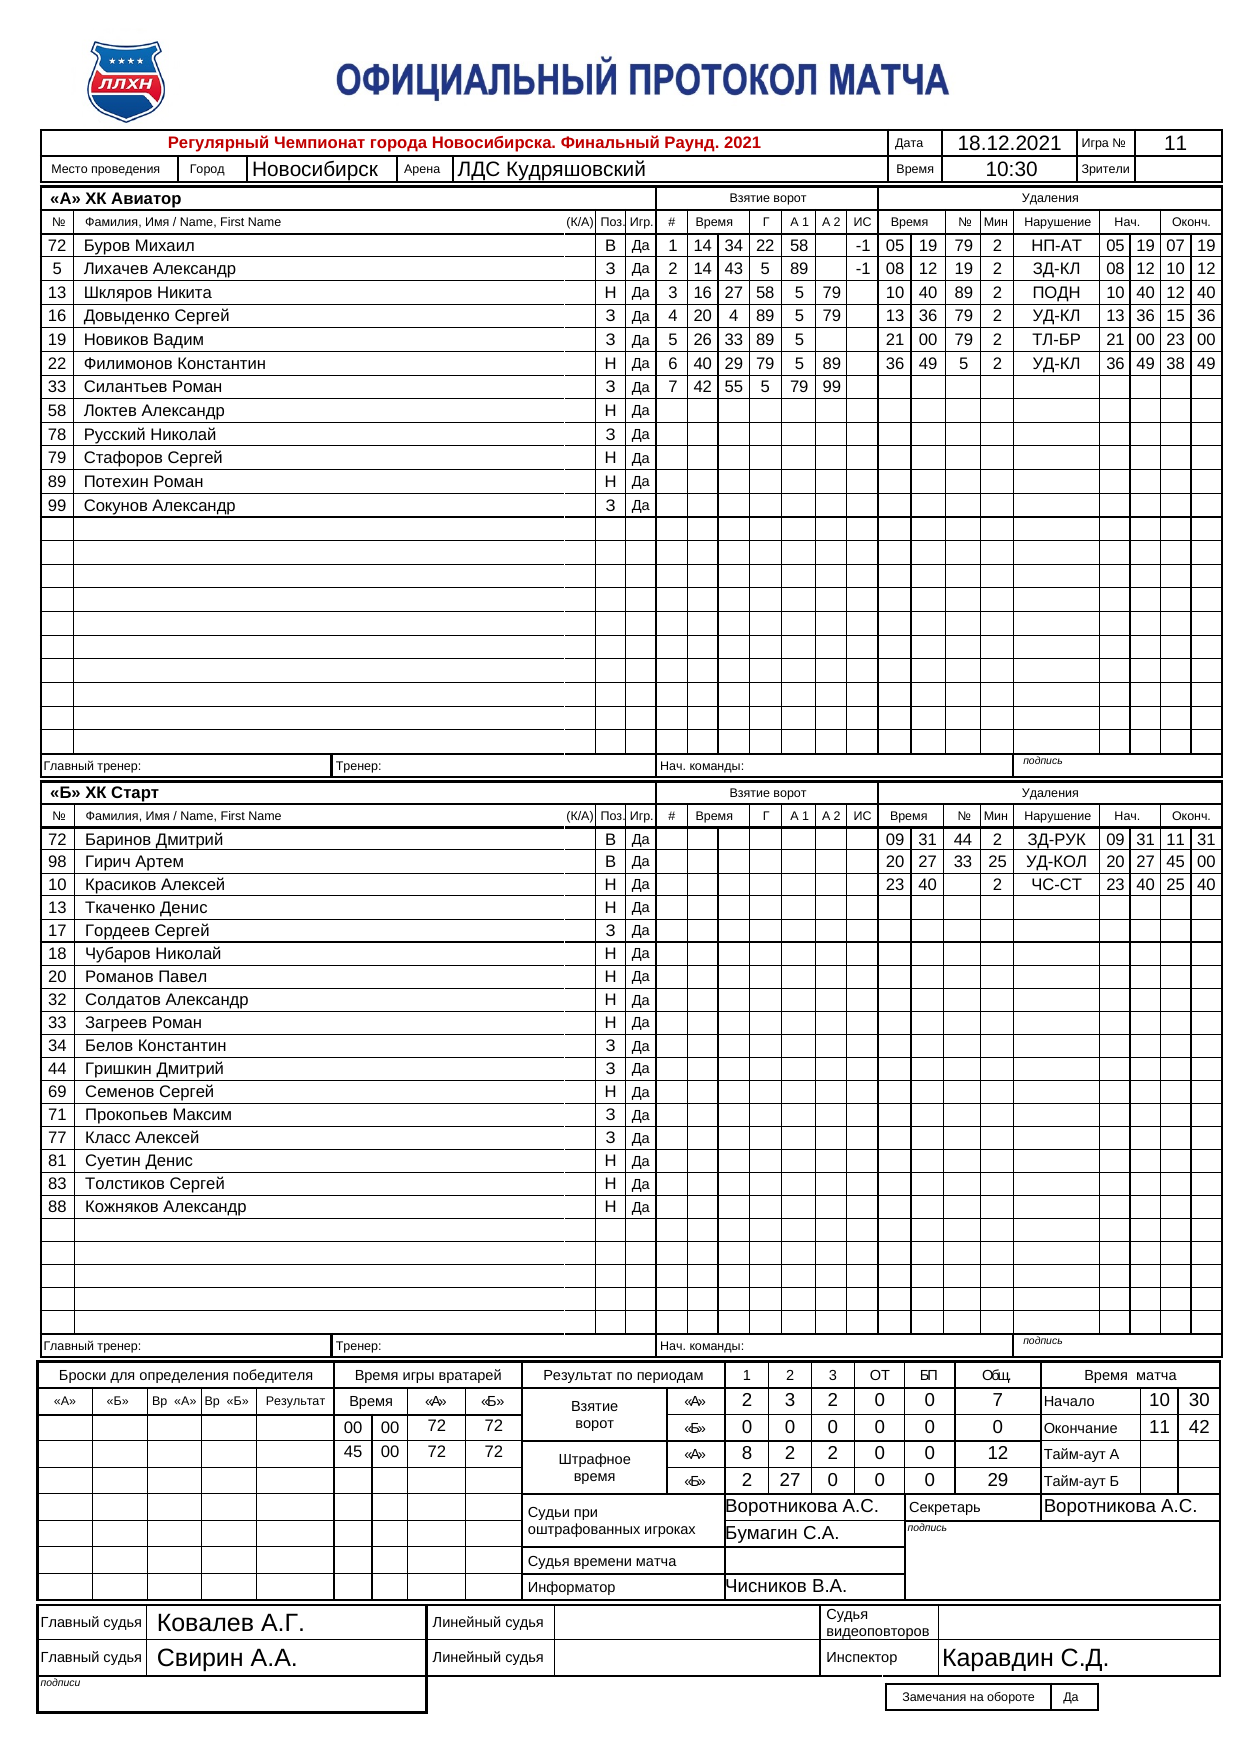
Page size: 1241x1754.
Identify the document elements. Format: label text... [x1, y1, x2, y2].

table_cell [879, 683, 910, 706]
table_cell 30 [1179, 1389, 1219, 1413]
table_cell Свирин А.А. [147, 1640, 425, 1675]
table_cell [847, 989, 877, 1011]
table_cell ЛДС Кудряшовский [454, 157, 887, 181]
table_cell ИС [847, 211, 877, 233]
table_cell [1100, 1081, 1129, 1103]
table_cell [944, 1265, 980, 1287]
table_cell Инспектор [821, 1640, 938, 1675]
table_cell [847, 730, 877, 753]
table_cell [1131, 565, 1160, 587]
table_cell Главный тренер: [42, 755, 330, 776]
table_cell [912, 376, 945, 398]
table_cell [565, 966, 595, 987]
table_cell [626, 588, 655, 611]
table_cell [1131, 541, 1160, 564]
table_cell [750, 1219, 781, 1241]
table_cell [565, 612, 595, 634]
table_cell [1131, 399, 1160, 422]
table_cell [981, 1242, 1013, 1264]
table_cell [944, 1242, 980, 1264]
table_cell [688, 943, 717, 964]
table_cell [657, 874, 687, 895]
table_cell [42, 730, 73, 753]
table_cell [565, 943, 595, 964]
table_cell [782, 874, 815, 895]
table_cell [719, 659, 749, 682]
table_cell [596, 518, 625, 540]
table_cell [1161, 1311, 1190, 1333]
table_cell [657, 1196, 687, 1218]
table_cell [847, 1104, 877, 1126]
table_cell [912, 683, 945, 706]
table_cell Взятие ворот [523, 1389, 666, 1440]
table_cell Линейный судья [428, 1606, 554, 1639]
table_cell [782, 612, 815, 634]
table_cell Прокопьев Максим [75, 1104, 564, 1126]
table_cell 40 [1192, 874, 1221, 895]
table_cell [565, 1012, 595, 1033]
table_cell [1161, 518, 1190, 540]
table_cell [879, 1311, 910, 1333]
table_cell [1161, 423, 1190, 445]
table_cell Сокунов Александр [74, 494, 564, 516]
table_cell [847, 707, 877, 729]
table_cell [657, 1242, 687, 1264]
table_cell [657, 829, 687, 849]
table_cell Главный судья [39, 1640, 146, 1675]
table_cell [816, 896, 846, 918]
table_cell 0 [855, 1468, 904, 1493]
table_cell [1131, 707, 1160, 729]
table_cell [565, 588, 595, 611]
table_cell [1161, 1242, 1190, 1264]
table_cell [944, 1104, 980, 1126]
table_cell Русский Николай [74, 423, 564, 445]
table_cell 2 [981, 305, 1013, 327]
table_cell [1192, 1242, 1221, 1264]
table_cell [912, 1288, 943, 1310]
table_cell [944, 1081, 980, 1103]
table_cell 36 [1192, 305, 1221, 327]
table_cell [1100, 470, 1129, 493]
table_cell [1161, 376, 1190, 398]
table_cell [912, 1242, 943, 1264]
table_cell [408, 1521, 465, 1546]
table_cell [1014, 1311, 1099, 1333]
table_cell [1192, 896, 1221, 918]
table_cell [816, 1081, 846, 1103]
table_cell [816, 588, 846, 611]
table_cell Бумагин С.А. [726, 1521, 904, 1546]
table_cell 19 [1192, 235, 1221, 256]
table_cell [750, 1058, 781, 1079]
table_cell [93, 1547, 147, 1573]
table_cell Да [626, 874, 655, 895]
table_cell [750, 683, 781, 706]
table_cell [1100, 1012, 1129, 1033]
table_cell [879, 707, 910, 729]
table_cell [1131, 1311, 1160, 1333]
table_cell 36 [1131, 305, 1160, 327]
table_cell [1100, 1196, 1129, 1218]
table_cell [879, 636, 910, 658]
table_cell Солдатов Александр [75, 989, 564, 1011]
table_cell [39, 1574, 92, 1599]
table_cell [981, 446, 1013, 469]
table_cell [1161, 920, 1190, 941]
table_cell 12 [912, 257, 945, 280]
table_cell [335, 1468, 371, 1493]
table_cell 0 [812, 1415, 854, 1440]
table_cell Нач. команды: [657, 1335, 1012, 1356]
table_cell Вр «А» [148, 1389, 201, 1413]
table_cell 05 [879, 235, 910, 256]
table_cell [1131, 1035, 1160, 1057]
table_cell [1192, 376, 1221, 398]
table_cell [596, 588, 625, 611]
table_cell [1100, 518, 1129, 540]
table_cell 34 [719, 235, 749, 256]
table_cell [75, 1219, 564, 1241]
table_cell [565, 328, 595, 351]
table_cell [946, 494, 980, 516]
table_cell Филимонов Константин [74, 352, 564, 374]
table_cell Нач. [1100, 805, 1160, 826]
table_cell [879, 518, 910, 540]
table_cell [1131, 1265, 1160, 1287]
table_cell [1192, 423, 1221, 445]
table_cell 0 [855, 1415, 904, 1440]
table_cell [782, 1173, 815, 1195]
table_cell [1161, 565, 1190, 587]
table_cell [847, 683, 877, 706]
table_cell Нарушение [1014, 211, 1099, 233]
table_cell [879, 1265, 910, 1287]
table_cell [719, 518, 749, 540]
table_cell [912, 1058, 943, 1079]
table_cell [657, 518, 687, 540]
table_cell [847, 518, 877, 540]
table_cell [782, 707, 815, 729]
table_cell [1131, 1196, 1160, 1218]
table_cell [565, 920, 595, 941]
table_cell [946, 518, 980, 540]
table_cell 40 [912, 874, 943, 895]
table_cell 38 [1161, 352, 1190, 374]
table_cell [1014, 920, 1099, 941]
table_cell [1192, 966, 1221, 987]
table_cell [816, 612, 846, 634]
table_cell [1192, 1081, 1221, 1103]
table_cell [719, 920, 749, 941]
table_cell Да [626, 850, 655, 872]
table_cell [148, 1521, 201, 1546]
table_cell 2 [981, 257, 1013, 280]
table_cell [1014, 1104, 1099, 1126]
table_cell 31 [1131, 829, 1160, 849]
table_cell 55 [719, 376, 749, 398]
table_cell [565, 235, 595, 256]
table_cell [565, 446, 595, 469]
table_cell [750, 943, 781, 964]
table_cell [847, 1196, 877, 1218]
table_cell [1014, 1012, 1099, 1033]
table_cell 2 [981, 874, 1013, 895]
table_cell «Б» [668, 1415, 724, 1440]
table_cell [946, 376, 980, 398]
table_cell [782, 829, 815, 849]
table_cell [1131, 1219, 1160, 1241]
table_cell [1131, 1058, 1160, 1079]
table_cell [847, 1035, 877, 1057]
table_cell 7 [657, 376, 687, 398]
table_cell [750, 659, 781, 682]
table_cell [879, 376, 910, 398]
table_cell [1014, 588, 1099, 611]
table_cell [42, 1242, 74, 1264]
table_cell [1192, 612, 1221, 634]
table_cell 11 [1161, 829, 1190, 849]
table_cell № [42, 805, 74, 826]
table_cell [912, 707, 945, 729]
table_cell [75, 1311, 564, 1333]
table_cell [408, 1494, 465, 1520]
table_cell [565, 850, 595, 872]
table_cell [981, 494, 1013, 516]
table_cell [1161, 541, 1190, 564]
table_cell [1192, 1035, 1221, 1057]
table_cell [750, 588, 781, 611]
table_cell 13 [42, 896, 74, 918]
table_cell [1192, 1058, 1221, 1079]
table_cell [1161, 1288, 1190, 1310]
table_cell 44 [944, 829, 980, 849]
table_cell [1014, 423, 1099, 445]
table_cell 2 [981, 281, 1013, 303]
table_cell 45 [335, 1441, 371, 1467]
table_cell Да [626, 1196, 655, 1218]
table_cell [688, 636, 717, 658]
table_cell [981, 1012, 1013, 1033]
table_cell [750, 494, 781, 516]
table_cell [335, 1521, 371, 1546]
table_cell [42, 1219, 74, 1241]
table_cell [1014, 730, 1099, 753]
table_cell Да [626, 446, 655, 469]
table_cell [1100, 989, 1129, 1011]
table_cell [816, 235, 846, 256]
table_cell Чубаров Николай [75, 943, 564, 964]
table_cell [148, 1441, 201, 1467]
table_cell 89 [42, 470, 73, 493]
table_cell [750, 966, 781, 987]
table_cell [626, 730, 655, 753]
table_cell [335, 1574, 371, 1599]
table_cell [74, 707, 564, 729]
table_cell 99 [816, 376, 846, 398]
table_cell 2 [726, 1468, 768, 1493]
table_cell 36 [912, 305, 945, 327]
table_cell [565, 1219, 595, 1241]
table_cell 23 [1100, 874, 1129, 895]
table_cell [626, 1288, 655, 1310]
table_cell Толстиков Сергей [75, 1173, 564, 1195]
table_cell З [596, 1035, 625, 1057]
table_cell [626, 636, 655, 658]
table_cell [565, 305, 595, 327]
table_cell ЗД-РУК [1014, 829, 1099, 849]
table_cell [1131, 659, 1160, 682]
table_cell [944, 966, 980, 987]
table_cell 27 [769, 1468, 811, 1493]
table_cell 89 [782, 257, 815, 280]
table_cell «Б » [466, 1389, 521, 1413]
table_cell [688, 518, 717, 540]
table_cell [657, 494, 687, 516]
table_cell 0 [905, 1389, 954, 1413]
table_cell [688, 1196, 717, 1218]
table_cell 5 [42, 257, 73, 280]
table_cell [946, 588, 980, 611]
table_cell [719, 1150, 749, 1172]
table_cell [981, 683, 1013, 706]
table_cell [1161, 966, 1190, 987]
table_cell Н [596, 874, 625, 895]
table_cell [847, 565, 877, 587]
table_cell [944, 1173, 980, 1195]
table_cell ТЛ-БР [1014, 328, 1099, 351]
table_cell [750, 1081, 781, 1103]
table_cell 09 [879, 829, 910, 849]
table_cell [657, 470, 687, 493]
table_cell [565, 352, 595, 374]
table_cell 20 [1100, 850, 1129, 872]
table_cell [750, 920, 781, 941]
table_cell [719, 1035, 749, 1057]
table_cell 00 [1131, 328, 1160, 351]
table_cell [626, 541, 655, 564]
table_cell [981, 541, 1013, 564]
table_cell [1192, 565, 1221, 587]
table_cell Ковалев А.Г. [147, 1606, 425, 1639]
table_cell Н [596, 281, 625, 303]
table_cell В [596, 850, 625, 872]
table_cell 72 [408, 1441, 465, 1467]
table_cell [981, 1127, 1013, 1149]
table_cell Силантьев Роман [74, 376, 564, 398]
table_cell 0 [905, 1415, 954, 1440]
table_cell [879, 1127, 910, 1149]
table_cell [565, 399, 595, 422]
table_cell [944, 874, 980, 895]
table_cell 00 [335, 1416, 371, 1440]
table_cell [688, 1035, 717, 1057]
table_cell [944, 1012, 980, 1033]
table_cell 14 [688, 257, 717, 280]
table_cell [657, 966, 687, 987]
table_cell [816, 1104, 846, 1126]
table_cell [946, 612, 980, 634]
table_cell [1131, 636, 1160, 658]
table_cell З [596, 494, 625, 516]
table_cell Н [596, 1173, 625, 1195]
table_cell Штрафное время [523, 1442, 666, 1493]
table_cell [782, 920, 815, 941]
table_cell [946, 707, 980, 729]
table_cell Результат [257, 1389, 333, 1413]
table_cell [719, 1196, 749, 1218]
table_cell [847, 896, 877, 918]
table_cell [565, 494, 595, 516]
table_cell 4 [719, 305, 749, 327]
table_cell 36 [1100, 352, 1129, 374]
table_header Взятие ворот [657, 188, 877, 209]
table_cell [1100, 376, 1129, 398]
table_cell [202, 1547, 256, 1573]
table_cell [816, 636, 846, 658]
table_cell [1100, 636, 1129, 658]
table_cell [816, 470, 846, 493]
table_cell [1131, 1127, 1160, 1149]
table_cell Да [626, 1173, 655, 1195]
table_cell Да [626, 235, 655, 256]
table_cell 58 [42, 399, 73, 422]
table_cell [782, 1219, 815, 1241]
table_cell [719, 707, 749, 729]
table_cell [719, 829, 749, 849]
table_cell [39, 1547, 92, 1573]
table_cell [719, 1104, 749, 1126]
picture [5, 28, 1179, 129]
table_cell [750, 896, 781, 918]
table_cell [565, 1311, 595, 1333]
table_cell 5 [750, 376, 781, 398]
table_cell [657, 683, 687, 706]
table_cell [1192, 636, 1221, 658]
table_cell Новосибирск [248, 157, 396, 181]
table_cell [657, 659, 687, 682]
table_cell [719, 896, 749, 918]
table_cell Место проведения [42, 157, 177, 181]
table_cell 26 [688, 328, 717, 351]
table_cell [1136, 157, 1221, 181]
table_cell [42, 541, 73, 564]
table_cell [879, 588, 910, 611]
table_cell [1100, 1311, 1129, 1333]
table_cell [981, 943, 1013, 964]
table_cell [657, 850, 687, 872]
table_cell [750, 1196, 781, 1218]
table_cell Да [626, 1012, 655, 1033]
table_cell [1014, 1288, 1099, 1310]
table_cell [688, 829, 717, 849]
table_cell 2 [812, 1442, 854, 1467]
table_cell [879, 399, 910, 422]
table_cell [1192, 1150, 1221, 1172]
table_cell [408, 1547, 465, 1573]
table_cell [1161, 470, 1190, 493]
table_header 1 [726, 1363, 768, 1387]
table_cell Время [688, 211, 749, 233]
table_cell [782, 1104, 815, 1126]
table_cell [981, 376, 1013, 398]
table_cell [981, 1196, 1013, 1218]
table_cell 22 [750, 235, 781, 256]
table_cell Да [626, 1058, 655, 1079]
table_cell Главный судья [39, 1606, 146, 1639]
table_cell [1161, 1127, 1190, 1149]
table_cell [946, 730, 980, 753]
table_cell [750, 850, 781, 872]
table_cell [847, 305, 877, 327]
table_cell [1100, 1288, 1129, 1310]
table_cell [373, 1574, 407, 1599]
table_cell 0 [726, 1415, 768, 1440]
table_cell Время [879, 805, 943, 826]
table_cell [719, 989, 749, 1011]
table_cell 79 [946, 328, 980, 351]
table_cell [466, 1521, 521, 1546]
table_cell [912, 565, 945, 587]
table_cell [816, 565, 846, 587]
table_cell 00 [1192, 328, 1221, 351]
table_cell [879, 494, 910, 516]
table_cell [1192, 683, 1221, 706]
table_cell [1014, 896, 1099, 918]
table_cell Игр. [626, 211, 655, 233]
table_cell [93, 1441, 147, 1467]
table_cell [782, 683, 815, 706]
table_cell [688, 399, 717, 422]
table_cell [1192, 518, 1221, 540]
table_cell Да [626, 281, 655, 303]
table_cell 20 [42, 966, 74, 987]
table_cell 81 [42, 1150, 74, 1172]
table_cell [981, 1104, 1013, 1126]
table_cell [657, 1127, 687, 1149]
table_cell [93, 1521, 147, 1546]
table_cell [1100, 1035, 1129, 1057]
table_cell Н [596, 352, 625, 374]
table_header 18.12.2021 [943, 131, 1076, 155]
table_cell 72 [466, 1416, 521, 1440]
table_cell [944, 989, 980, 1011]
table_cell [1014, 989, 1099, 1011]
table_cell ИС [847, 805, 877, 826]
table_cell [750, 470, 781, 493]
table_cell 25 [981, 850, 1013, 872]
table_cell [1100, 707, 1129, 729]
table_cell [1161, 989, 1190, 1011]
table_cell [39, 1416, 92, 1440]
table_cell [912, 494, 945, 516]
table_cell подписи [39, 1677, 425, 1711]
table_cell [626, 612, 655, 634]
table_cell (К/А) [565, 211, 595, 233]
table_cell 5 [782, 305, 815, 327]
table_cell [847, 541, 877, 564]
table_cell [816, 829, 846, 849]
table_cell [981, 612, 1013, 634]
table_cell [847, 1081, 877, 1103]
table_cell 40 [1131, 281, 1160, 303]
table_cell [657, 1104, 687, 1126]
table_cell [750, 1311, 781, 1333]
table_cell [1014, 707, 1099, 729]
table_cell 00 [373, 1441, 407, 1467]
table_cell Город [179, 157, 246, 181]
table_cell [148, 1494, 201, 1520]
table_cell [657, 423, 687, 445]
table_cell «А» [408, 1389, 465, 1413]
table_cell 49 [1131, 352, 1160, 374]
table_cell «А» [668, 1442, 724, 1467]
table_cell [750, 565, 781, 587]
table_cell [1014, 494, 1099, 516]
table_cell [1131, 494, 1160, 516]
table_cell [1179, 1468, 1219, 1493]
table_cell Да [626, 494, 655, 516]
table_cell [750, 874, 781, 895]
table_cell [257, 1494, 333, 1520]
table_cell [981, 518, 1013, 540]
table_cell [1100, 730, 1129, 753]
table_header 2 [769, 1363, 811, 1387]
table_cell 72 [408, 1416, 465, 1440]
table_cell [202, 1494, 256, 1520]
table_cell [944, 943, 980, 964]
table_cell [688, 1311, 717, 1333]
table_cell 27 [719, 281, 749, 303]
table_cell [912, 541, 945, 564]
table_cell [1100, 920, 1129, 941]
table_cell [565, 541, 595, 564]
table_cell НП-АТ [1014, 235, 1099, 256]
table_cell [626, 518, 655, 540]
table_cell [688, 470, 717, 493]
table_cell [596, 612, 625, 634]
table_cell Загреев Роман [75, 1012, 564, 1033]
table_cell [148, 1547, 201, 1573]
table_cell Н [596, 1196, 625, 1218]
table_cell 2 [981, 829, 1013, 849]
table_cell [879, 1035, 910, 1057]
table_cell [565, 707, 595, 729]
table_header Удаления [879, 188, 1221, 209]
table_cell [816, 920, 846, 941]
table_cell 42 [688, 376, 717, 398]
table_cell [373, 1468, 407, 1493]
table_cell [782, 659, 815, 682]
table_cell «Б» [93, 1389, 147, 1413]
table_cell [719, 1081, 749, 1103]
table_cell [1161, 446, 1190, 469]
table_cell [912, 1219, 943, 1241]
table_cell [879, 1012, 910, 1033]
table_cell З [596, 1104, 625, 1126]
table_cell Игр. [626, 805, 655, 826]
table_cell [1014, 1127, 1099, 1149]
table_cell [719, 612, 749, 634]
table_cell [1161, 943, 1190, 964]
table_cell подпись [1014, 755, 1221, 776]
table_cell [719, 943, 749, 964]
table_cell [1100, 1173, 1129, 1195]
table_cell [847, 352, 877, 374]
table_cell Довыденко Сергей [74, 305, 564, 327]
table_cell [565, 1150, 595, 1172]
table_cell [782, 1311, 815, 1333]
table_cell [555, 1606, 819, 1639]
table_cell [719, 588, 749, 611]
table_cell 08 [879, 257, 910, 280]
table_cell [1131, 1288, 1160, 1310]
table_cell [912, 989, 943, 1011]
table_cell [719, 966, 749, 987]
table_cell 10 [879, 281, 910, 303]
table_cell [847, 1265, 877, 1287]
table_cell [688, 659, 717, 682]
table_cell 0 [956, 1415, 1040, 1440]
table_cell Класс Алексей [75, 1127, 564, 1149]
table_cell [1131, 518, 1160, 540]
table_cell [981, 1035, 1013, 1057]
table_cell 33 [944, 850, 980, 872]
table_cell З [596, 1127, 625, 1149]
table_cell [1100, 659, 1129, 682]
table_cell [879, 1058, 910, 1079]
table_cell [879, 1196, 910, 1218]
table_cell 10 [1100, 281, 1129, 303]
table_cell [657, 565, 687, 587]
table_cell [816, 1150, 846, 1172]
table_cell [39, 1468, 92, 1493]
table_cell Да [626, 376, 655, 398]
table_cell [1100, 1104, 1129, 1126]
table_cell [981, 989, 1013, 1011]
table_cell [912, 920, 943, 941]
table_cell [750, 446, 781, 469]
table_cell [626, 1311, 655, 1333]
table_cell [202, 1521, 256, 1546]
table_cell 09 [1100, 829, 1129, 849]
table_cell [596, 1242, 625, 1264]
table_cell [1014, 518, 1099, 540]
table_cell Арена [398, 157, 452, 181]
table_cell Информатор [523, 1575, 724, 1599]
table_header ОТ [855, 1363, 904, 1387]
table_cell Гирич Артем [75, 850, 564, 872]
table_cell [981, 470, 1013, 493]
table_cell [626, 1242, 655, 1264]
table_cell 71 [42, 1104, 74, 1126]
table_cell [1161, 896, 1190, 918]
table_cell [42, 707, 73, 729]
table_cell [373, 1494, 407, 1520]
table_cell [1161, 1173, 1190, 1195]
table_cell [879, 541, 910, 564]
table_cell [816, 1058, 846, 1079]
table_cell [816, 446, 846, 469]
table_cell [1192, 541, 1221, 564]
table_cell 21 [1100, 328, 1129, 351]
table_cell [688, 588, 717, 611]
table_cell [1161, 1081, 1190, 1103]
table_cell Нарушение [1014, 805, 1099, 826]
table_cell [408, 1574, 465, 1599]
table_cell 12 [956, 1442, 1040, 1467]
table_cell # [657, 211, 687, 233]
table_cell ПОДН [1014, 281, 1099, 303]
table_cell [657, 1081, 687, 1103]
table_header «А» ХК Авиатор [42, 188, 655, 209]
table_cell [1014, 541, 1099, 564]
table_cell 21 [879, 328, 910, 351]
table_cell [816, 707, 846, 729]
table_cell 12 [1161, 281, 1190, 303]
table_cell [1192, 1265, 1221, 1287]
table_cell [879, 423, 910, 445]
table_cell [1192, 1219, 1221, 1241]
table_cell [816, 1127, 846, 1149]
table_cell [816, 541, 846, 564]
table_cell [688, 612, 717, 634]
table_cell 19 [946, 257, 980, 280]
table_cell [565, 281, 595, 303]
table_cell Локтев Александр [74, 399, 564, 422]
table_cell [688, 565, 717, 587]
table_cell Чисников В.А. [726, 1575, 904, 1599]
table_cell [657, 446, 687, 469]
table_cell [1131, 730, 1160, 753]
table_cell [944, 1219, 980, 1241]
table_cell [912, 446, 945, 469]
table_cell [257, 1521, 333, 1546]
table_cell [1131, 588, 1160, 611]
table_cell [1192, 1127, 1221, 1149]
table_cell Да [626, 943, 655, 964]
table_cell [42, 659, 73, 682]
table_cell 2 [812, 1389, 854, 1413]
table_cell [596, 565, 625, 587]
table_cell [879, 989, 910, 1011]
table_cell [39, 1494, 92, 1520]
table_cell [782, 541, 815, 564]
table_cell [719, 1265, 749, 1287]
table_cell [816, 730, 846, 753]
table_cell [42, 565, 73, 587]
table_cell [1161, 707, 1190, 729]
table_cell [626, 565, 655, 587]
table_cell [74, 659, 564, 682]
table_cell А 1 [782, 805, 815, 826]
table_cell [1192, 1288, 1221, 1310]
table_header 11 [1136, 131, 1221, 155]
table_cell 79 [946, 235, 980, 256]
table_cell [688, 446, 717, 469]
table_cell [1014, 636, 1099, 658]
table_cell [782, 565, 815, 587]
table_cell [912, 1127, 943, 1149]
table_cell Ткаченко Денис [75, 896, 564, 918]
table_cell [688, 683, 717, 706]
table_cell [1014, 966, 1099, 987]
table_cell [719, 1311, 749, 1333]
table_cell [782, 1035, 815, 1057]
table_cell [1161, 1058, 1190, 1079]
table_header Игра № [1078, 131, 1134, 155]
table_cell [912, 966, 943, 987]
table_cell Кожняков Александр [75, 1196, 564, 1218]
table_cell [750, 399, 781, 422]
table_cell 16 [688, 281, 717, 303]
table_cell [912, 1012, 943, 1033]
table_cell [1131, 966, 1160, 987]
table_cell Оконч. [1161, 805, 1221, 826]
table_cell [981, 1058, 1013, 1079]
table_cell [847, 1012, 877, 1033]
table_cell [657, 943, 687, 964]
table_cell А 2 [816, 211, 846, 233]
table_cell [74, 588, 564, 611]
table_cell [879, 1081, 910, 1103]
table_cell 33 [719, 328, 749, 351]
table_cell [719, 850, 749, 872]
table_cell [1014, 1081, 1099, 1103]
table_cell [688, 1265, 717, 1287]
table_cell Н [596, 989, 625, 1011]
table_cell [596, 1219, 625, 1241]
table_cell [596, 659, 625, 682]
table_cell 12 [1192, 257, 1221, 280]
table_cell 5 [657, 328, 687, 351]
table_cell Н [596, 1150, 625, 1172]
table_cell подпись [906, 1522, 1219, 1599]
table_cell Да [626, 966, 655, 987]
table_cell 7 [956, 1389, 1040, 1413]
table_cell [719, 1058, 749, 1079]
table_header Удаления [879, 783, 1221, 803]
table_cell Тайм-аут Б [1042, 1468, 1140, 1493]
table_cell [719, 636, 749, 658]
table_cell [946, 565, 980, 587]
table_cell [1131, 989, 1160, 1011]
table_cell 13 [42, 281, 73, 303]
table_cell [981, 565, 1013, 587]
table_cell [1014, 470, 1099, 493]
table_cell [42, 683, 73, 706]
table_cell [1131, 1173, 1160, 1195]
table_cell [565, 1104, 595, 1126]
table_cell [565, 1035, 595, 1057]
table_cell [847, 1311, 877, 1333]
table_cell [688, 1173, 717, 1195]
table_cell З [596, 376, 625, 398]
table_cell [688, 1150, 717, 1172]
table_cell [688, 896, 717, 918]
table_cell 33 [42, 376, 73, 398]
table_cell [719, 683, 749, 706]
table_cell [944, 1127, 980, 1149]
table_cell Н [596, 1081, 625, 1103]
table_cell В [596, 235, 625, 256]
table_cell [657, 1012, 687, 1033]
table_header Результат по периодам [523, 1363, 724, 1387]
table_cell [782, 636, 815, 658]
table_cell подпись [1014, 1335, 1221, 1356]
table_cell [1161, 730, 1190, 753]
table_cell [596, 1288, 625, 1310]
table_cell [688, 541, 717, 564]
table_cell 79 [782, 376, 815, 398]
table_cell № [944, 805, 980, 826]
table_cell [782, 1127, 815, 1149]
table_header 3 [812, 1363, 854, 1387]
table_cell [750, 518, 781, 540]
table_header Общ. [956, 1363, 1040, 1387]
table_cell [1192, 1104, 1221, 1126]
table_cell [1014, 1242, 1099, 1264]
table_cell [816, 328, 846, 351]
table_cell [1161, 1012, 1190, 1033]
table_cell 31 [912, 829, 943, 849]
table_cell [42, 1311, 74, 1333]
table_cell [981, 896, 1013, 918]
table_cell [1100, 541, 1129, 564]
table_cell Мин [981, 805, 1013, 826]
table_cell Да [626, 352, 655, 374]
table_cell [93, 1574, 147, 1599]
table_cell [1161, 683, 1190, 706]
table_cell 27 [912, 850, 943, 872]
table_cell [626, 659, 655, 682]
table_cell 36 [879, 352, 910, 374]
table_cell [816, 257, 846, 280]
table_cell 4 [657, 305, 687, 327]
table_cell [74, 612, 564, 634]
table_cell [879, 1150, 910, 1172]
table_cell [1192, 1012, 1221, 1033]
table_cell [257, 1468, 333, 1493]
table_cell 10 [1141, 1389, 1177, 1413]
table_cell [750, 636, 781, 658]
table_cell [657, 1058, 687, 1079]
table_cell [944, 1035, 980, 1057]
table_cell [1192, 1311, 1221, 1333]
table_cell [939, 1606, 1219, 1639]
table_cell [782, 1242, 815, 1264]
table_cell [946, 399, 980, 422]
table_cell [202, 1416, 256, 1440]
table_cell [1014, 1035, 1099, 1057]
table_cell Судьи при оштрафованных игроках [523, 1495, 724, 1546]
table_cell 5 [946, 352, 980, 374]
table_cell [1014, 376, 1099, 398]
table_cell [879, 565, 910, 587]
table_cell [981, 707, 1013, 729]
table_cell [1192, 470, 1221, 493]
table_cell [1100, 943, 1129, 964]
table_cell [847, 920, 877, 941]
table_cell [93, 1416, 147, 1440]
table_cell [782, 966, 815, 987]
table_cell Фамилия, Имя / Name, First Name [75, 805, 565, 826]
table_cell [726, 1548, 904, 1573]
table_cell [1131, 943, 1160, 964]
table_cell [719, 565, 749, 587]
table_cell [93, 1494, 147, 1520]
table_cell 5 [750, 257, 781, 280]
table_cell [816, 1288, 846, 1310]
table_cell [912, 423, 945, 445]
table_header Регулярный Чемпионат города Новосибирска. Финальный Раунд. 2021 [42, 131, 887, 155]
table_cell [1192, 588, 1221, 611]
table_cell Время [879, 211, 945, 233]
table_cell [912, 518, 945, 540]
table_cell В [596, 829, 625, 849]
table_cell [657, 1219, 687, 1241]
table_cell [1100, 565, 1129, 587]
table_cell 29 [719, 352, 749, 374]
table_cell [42, 1288, 74, 1310]
table_cell [719, 470, 749, 493]
table_cell 33 [42, 1012, 74, 1033]
table_cell [782, 896, 815, 918]
table_cell [466, 1547, 521, 1573]
table_cell 0 [905, 1468, 954, 1493]
table_cell [335, 1547, 371, 1573]
table_cell Г [750, 805, 781, 826]
table_cell 22 [42, 352, 73, 374]
table_cell 00 [912, 328, 945, 351]
table_cell [1131, 376, 1160, 398]
table_cell [657, 1311, 687, 1333]
table_cell [1161, 612, 1190, 634]
table_cell [596, 1265, 625, 1287]
table_header Дата [889, 131, 941, 155]
table_cell [1131, 683, 1160, 706]
table_cell [750, 1127, 781, 1149]
table_cell [1192, 1173, 1221, 1195]
table_cell [847, 874, 877, 895]
table_cell 40 [1131, 874, 1160, 895]
table_cell [847, 850, 877, 872]
table_cell [74, 636, 564, 658]
table_cell Новиков Вадим [74, 328, 564, 351]
table_cell Г [750, 211, 781, 233]
table_cell [847, 1127, 877, 1149]
table_cell А 1 [782, 211, 815, 233]
table_cell [816, 518, 846, 540]
table_cell [816, 399, 846, 422]
table_cell [565, 874, 595, 895]
table_cell [1100, 896, 1129, 918]
table_cell [1131, 1242, 1160, 1264]
table_cell [1192, 494, 1221, 516]
table_cell [1179, 1441, 1219, 1467]
table_cell [912, 1173, 943, 1195]
table_cell 0 [855, 1442, 904, 1467]
table_cell [565, 470, 595, 493]
table_cell 77 [42, 1127, 74, 1149]
table_cell [42, 1265, 74, 1287]
table_cell [596, 730, 625, 753]
table_cell 14 [688, 235, 717, 256]
table_cell 19 [1131, 235, 1160, 256]
table_cell [847, 1058, 877, 1079]
table_cell «А» [39, 1389, 92, 1413]
table_cell [816, 1035, 846, 1057]
table_cell З [596, 328, 625, 351]
table_cell [1100, 399, 1129, 422]
table_cell [657, 612, 687, 634]
table_cell Суетин Денис [75, 1150, 564, 1172]
table_cell [981, 730, 1013, 753]
table_cell 40 [1192, 281, 1221, 303]
table_cell Тренер: [333, 1335, 655, 1356]
table_cell З [596, 920, 625, 941]
table_cell [257, 1441, 333, 1467]
table_cell [816, 1012, 846, 1033]
table_cell [750, 730, 781, 753]
table_cell Время [889, 157, 941, 181]
table_cell Мин [981, 211, 1013, 233]
table_cell [981, 1173, 1013, 1195]
table_cell Нач. команды: [657, 755, 1012, 776]
table_cell [657, 636, 687, 658]
table_cell Зрители [1078, 157, 1134, 181]
table_cell [1014, 1196, 1099, 1218]
table_cell 40 [912, 281, 945, 303]
table_cell [1192, 1196, 1221, 1218]
table_cell [719, 1173, 749, 1195]
table_cell [1014, 683, 1099, 706]
table_cell 79 [42, 446, 73, 469]
table_cell [657, 1035, 687, 1057]
table_cell 89 [816, 352, 846, 374]
table_cell [816, 1219, 846, 1241]
table_cell 16 [42, 305, 73, 327]
table_cell 19 [912, 235, 945, 256]
table_header Время игры вратарей [335, 1363, 521, 1387]
table_cell [688, 1288, 717, 1310]
table_cell [912, 1150, 943, 1172]
table_cell 72 [42, 235, 73, 256]
table_cell [719, 423, 749, 445]
table_cell 89 [946, 281, 980, 303]
table_cell 00 [1192, 850, 1221, 872]
table_cell 49 [1192, 352, 1221, 374]
table_cell 18 [42, 943, 74, 964]
table_cell Да [626, 423, 655, 445]
table_cell УД-КОЛ [1014, 850, 1099, 872]
table_cell «Б» [668, 1468, 724, 1493]
table_cell 42 [1179, 1415, 1219, 1440]
table_cell [847, 612, 877, 634]
table_cell [879, 1242, 910, 1264]
table_cell [688, 1104, 717, 1126]
table_cell [688, 850, 717, 872]
table_cell 05 [1100, 235, 1129, 256]
table_cell Белов Константин [75, 1035, 564, 1057]
table_cell 43 [719, 257, 749, 280]
table_cell 00 [373, 1416, 407, 1440]
table_cell [1100, 1127, 1129, 1149]
table_cell 23 [879, 874, 910, 895]
table_cell 0 [812, 1468, 854, 1493]
table_cell Тренер: [333, 755, 655, 776]
table_cell [565, 636, 595, 658]
table_cell 49 [912, 352, 945, 374]
table_cell [565, 257, 595, 280]
table_cell Каравдин С.Д. [939, 1640, 1219, 1675]
table_cell [1161, 1035, 1190, 1057]
table_cell Н [596, 470, 625, 493]
table_header БП [905, 1363, 954, 1387]
table_cell З [596, 257, 625, 280]
table_cell [816, 1311, 846, 1333]
table_cell [565, 829, 595, 849]
table_cell [596, 541, 625, 564]
table_cell [1192, 399, 1221, 422]
table_cell [1192, 943, 1221, 964]
table_cell [782, 943, 815, 964]
table_cell 08 [1100, 257, 1129, 280]
table_cell [1161, 659, 1190, 682]
table_cell [565, 518, 595, 540]
table_cell 8 [726, 1442, 768, 1467]
table_cell 72 [466, 1441, 521, 1467]
table_cell [428, 1677, 882, 1711]
table_cell [626, 1265, 655, 1287]
table_cell [782, 1196, 815, 1218]
table_cell [912, 399, 945, 422]
table_cell [750, 1035, 781, 1057]
table_cell [719, 446, 749, 469]
table_cell 79 [816, 281, 846, 303]
table_cell [596, 636, 625, 658]
table_cell [1100, 1219, 1129, 1241]
table_header Броски для определения победителя [39, 1363, 333, 1387]
table_cell [1100, 1265, 1129, 1287]
table_cell [847, 829, 877, 849]
table_cell [565, 1173, 595, 1195]
table_cell [847, 1288, 877, 1310]
table_cell Фамилия, Имя / Name, First Name [74, 211, 565, 233]
table_cell 5 [782, 281, 815, 303]
table_cell Время [688, 805, 749, 826]
table_cell [565, 1288, 595, 1310]
table_cell [42, 588, 73, 611]
table_cell 2 [769, 1442, 811, 1467]
table_cell № [42, 211, 73, 233]
table_cell [847, 588, 877, 611]
table_cell Красиков Алексей [75, 874, 564, 895]
table_cell [565, 1058, 595, 1079]
table_cell [1100, 966, 1129, 987]
table_cell [1100, 588, 1129, 611]
table_cell [596, 707, 625, 729]
table_cell 32 [42, 989, 74, 1011]
table_cell (К/А) [565, 805, 595, 826]
table_cell 11 [1141, 1415, 1177, 1440]
table_cell [944, 896, 980, 918]
table_cell [1100, 612, 1129, 634]
table_cell [719, 541, 749, 564]
table_cell [782, 1058, 815, 1079]
table_cell [1161, 1265, 1190, 1287]
table_cell [750, 1012, 781, 1033]
table_cell Да [626, 257, 655, 280]
table_cell [1161, 588, 1190, 611]
table_cell 69 [42, 1081, 74, 1103]
table_cell [657, 896, 687, 918]
table_cell [148, 1574, 201, 1599]
table_cell 99 [42, 494, 73, 516]
table_cell [565, 989, 595, 1011]
table_cell Н [596, 966, 625, 987]
table_cell [912, 470, 945, 493]
table_cell [847, 1173, 877, 1195]
table_cell 19 [42, 328, 73, 351]
table_cell [1100, 1058, 1129, 1079]
table_cell З [596, 423, 625, 445]
table_cell Баринов Дмитрий [75, 829, 564, 849]
table_cell [946, 470, 980, 493]
table_cell [688, 707, 717, 729]
table_cell 2 [981, 235, 1013, 256]
table_cell [782, 494, 815, 516]
table_cell [816, 850, 846, 872]
table_cell [1161, 1150, 1190, 1172]
table_cell [565, 896, 595, 918]
table_cell 34 [42, 1035, 74, 1057]
table_cell 2 [657, 257, 687, 280]
table_cell [750, 1173, 781, 1195]
table_cell 3 [657, 281, 687, 303]
table_cell [466, 1468, 521, 1493]
table_cell [912, 1081, 943, 1103]
table_cell [75, 1242, 564, 1264]
table_cell [750, 1104, 781, 1126]
table_cell [750, 1288, 781, 1310]
table_cell [1131, 1012, 1160, 1033]
table_cell [816, 1242, 846, 1264]
table_cell [657, 920, 687, 941]
table_cell [1131, 1081, 1160, 1103]
table_cell [879, 470, 910, 493]
table_cell [1014, 1265, 1099, 1287]
table_cell [981, 588, 1013, 611]
table_cell 20 [879, 850, 910, 872]
table_cell Да [626, 1035, 655, 1057]
table_cell [981, 399, 1013, 422]
table_cell [688, 1081, 717, 1103]
table_cell [1192, 920, 1221, 941]
table_cell [257, 1416, 333, 1440]
table_cell 31 [1192, 829, 1221, 849]
table_cell [565, 1265, 595, 1287]
table_cell 40 [688, 352, 717, 374]
table_cell Да [626, 920, 655, 941]
table_cell [42, 518, 73, 540]
table_cell [816, 874, 846, 895]
table_cell 10 [1161, 257, 1190, 280]
table_cell [879, 943, 910, 964]
table_cell [565, 1081, 595, 1103]
table_cell [1141, 1441, 1177, 1467]
table_cell [879, 1219, 910, 1241]
table_cell ЧС-СТ [1014, 874, 1099, 895]
table_cell [1014, 659, 1099, 682]
table_cell [42, 636, 73, 658]
table_cell [688, 1127, 717, 1149]
table_cell 5 [782, 328, 815, 351]
table_cell 23 [1161, 328, 1190, 351]
table_cell [847, 470, 877, 493]
table_cell Да [626, 829, 655, 849]
table_cell [1192, 446, 1221, 469]
table_cell [782, 730, 815, 753]
table_cell [946, 659, 980, 682]
table_cell 25 [1161, 874, 1190, 895]
table_cell [42, 612, 73, 634]
table_cell [816, 494, 846, 516]
table_cell [148, 1468, 201, 1493]
table_cell 89 [750, 305, 781, 327]
table_cell 45 [1161, 850, 1190, 872]
table_cell [1192, 659, 1221, 682]
table_cell 79 [750, 352, 781, 374]
table_cell [466, 1574, 521, 1599]
table_cell [944, 1288, 980, 1310]
table_cell [1161, 1196, 1190, 1218]
table_header Взятие ворот [657, 783, 877, 803]
table_cell 2 [726, 1389, 768, 1413]
table_cell 78 [42, 423, 73, 445]
table_cell Гордеев Сергей [75, 920, 564, 941]
table_cell [782, 1150, 815, 1172]
table_cell Вр «Б» [202, 1389, 256, 1413]
table_cell [816, 1265, 846, 1287]
table_cell [74, 683, 564, 706]
table_cell [1131, 920, 1160, 941]
table_cell Да [626, 328, 655, 351]
table_cell [847, 636, 877, 658]
table_cell [750, 989, 781, 1011]
table_cell [1131, 1104, 1160, 1126]
table_cell 58 [782, 235, 815, 256]
table_cell [1161, 1104, 1190, 1126]
table_cell [847, 1219, 877, 1241]
table_cell 17 [42, 920, 74, 941]
table_cell [847, 1242, 877, 1264]
table_cell [657, 588, 687, 611]
table_cell Окончание [1042, 1415, 1140, 1440]
table_cell 0 [769, 1415, 811, 1440]
table_cell [981, 1081, 1013, 1103]
table_cell Время [335, 1389, 407, 1413]
table_cell [912, 943, 943, 964]
table_cell [719, 1219, 749, 1241]
table_cell [879, 446, 910, 469]
table_cell [657, 1265, 687, 1287]
table_cell -1 [847, 235, 877, 256]
table_cell [657, 1288, 687, 1310]
table_cell [1100, 494, 1129, 516]
table_cell Поз. [596, 211, 625, 233]
table_cell [202, 1441, 256, 1467]
table_header Время матча [1042, 1363, 1219, 1387]
table_cell 10:30 [943, 157, 1076, 181]
table_cell [1099, 1682, 1220, 1711]
table_cell [912, 1265, 943, 1287]
table_cell [750, 1150, 781, 1172]
table_cell Н [596, 943, 625, 964]
table_cell [847, 659, 877, 682]
table_cell [657, 1150, 687, 1172]
table_cell [688, 494, 717, 516]
table_cell [912, 1196, 943, 1218]
table_cell [626, 683, 655, 706]
table_cell [1100, 1242, 1129, 1264]
table_cell -1 [847, 257, 877, 280]
table_cell [782, 1012, 815, 1033]
table_cell [1131, 470, 1160, 493]
table_cell 88 [42, 1196, 74, 1218]
table_cell [879, 612, 910, 634]
table_cell [750, 707, 781, 729]
table_cell Да [626, 1104, 655, 1126]
table_cell [1014, 1173, 1099, 1195]
table_cell [847, 966, 877, 987]
table_cell [912, 588, 945, 611]
table_cell [373, 1521, 407, 1546]
table_cell [981, 966, 1013, 987]
table_cell [847, 399, 877, 422]
table_cell [750, 423, 781, 445]
table_cell [719, 1127, 749, 1149]
table_cell [847, 281, 877, 303]
table_cell [657, 1173, 687, 1195]
table_cell [657, 707, 687, 729]
table_cell [981, 636, 1013, 658]
table_cell [596, 683, 625, 706]
table_cell [750, 829, 781, 849]
table_cell [565, 1196, 595, 1218]
table_cell [688, 1058, 717, 1079]
table_cell [74, 730, 564, 753]
table_cell [408, 1468, 465, 1493]
table_cell [257, 1547, 333, 1573]
table_cell [688, 1219, 717, 1241]
table_cell [688, 920, 717, 941]
table_cell [816, 683, 846, 706]
table_cell [1014, 565, 1099, 587]
table_cell [565, 730, 595, 753]
table_cell Тайм-аут А [1042, 1441, 1140, 1467]
table_cell [565, 683, 595, 706]
table_cell [847, 376, 877, 398]
table_cell [912, 612, 945, 634]
table_cell Н [596, 399, 625, 422]
table_cell [1014, 1219, 1099, 1241]
table_cell [750, 1242, 781, 1264]
table_cell [883, 1677, 1220, 1681]
table_cell Главный тренер: [42, 1335, 330, 1356]
table_cell [1100, 446, 1129, 469]
table_cell Н [596, 896, 625, 918]
table_cell [782, 1081, 815, 1103]
table_cell Потехин Роман [74, 470, 564, 493]
table_cell [879, 1104, 910, 1126]
table_cell Линейный судья [428, 1640, 554, 1675]
table_cell 83 [42, 1173, 74, 1195]
table_cell Воротникова А.С. [1042, 1495, 1219, 1520]
table_cell [719, 730, 749, 753]
table_cell [1100, 1150, 1129, 1172]
table_cell Поз. [596, 805, 625, 826]
table_cell Нач. [1100, 211, 1160, 233]
table_cell 29 [956, 1468, 1040, 1493]
table_cell [257, 1574, 333, 1599]
table_cell [1131, 423, 1160, 445]
table_cell [912, 896, 943, 918]
table_cell Да [626, 989, 655, 1011]
table_cell [1014, 1150, 1099, 1172]
table_cell [1192, 989, 1221, 1011]
table_cell Да [626, 896, 655, 918]
table_cell [981, 423, 1013, 445]
table_cell [816, 659, 846, 682]
table_cell 5 [782, 352, 815, 374]
table_cell Оконч. [1161, 211, 1221, 233]
table_cell [657, 730, 687, 753]
table_cell Романов Павел [75, 966, 564, 987]
table_cell [847, 494, 877, 516]
table_header Да [1052, 1685, 1097, 1709]
table_cell [75, 1265, 564, 1287]
table_cell [657, 399, 687, 422]
table_cell [148, 1416, 201, 1440]
table_cell [816, 966, 846, 987]
table_cell [782, 1288, 815, 1310]
table_cell 79 [946, 305, 980, 327]
table_cell [1014, 446, 1099, 469]
table_cell З [596, 305, 625, 327]
table_cell [912, 636, 945, 658]
table_cell Н [596, 1012, 625, 1033]
table_cell [946, 423, 980, 445]
table_cell УД-КЛ [1014, 352, 1099, 374]
table_cell [719, 399, 749, 422]
table_cell [1141, 1468, 1177, 1493]
table_cell Да [626, 1127, 655, 1149]
table_cell 58 [750, 281, 781, 303]
table_cell А 2 [816, 805, 846, 826]
table_cell 89 [750, 328, 781, 351]
table_cell [981, 1311, 1013, 1333]
table_cell [981, 1265, 1013, 1287]
table_cell [981, 920, 1013, 941]
table_cell Шкляров Никита [74, 281, 564, 303]
table_cell [555, 1640, 819, 1675]
table_cell [816, 1173, 846, 1195]
table_cell [688, 989, 717, 1011]
table_cell [981, 659, 1013, 682]
table_cell [1192, 730, 1221, 753]
table_cell 1 [657, 235, 687, 256]
table_cell [565, 565, 595, 587]
table_cell [1161, 399, 1190, 422]
table_cell [847, 423, 877, 445]
table_cell [847, 1150, 877, 1172]
table_cell Гришкин Дмитрий [75, 1058, 564, 1079]
table_cell [816, 1196, 846, 1218]
table_cell Да [626, 305, 655, 327]
table_cell Семенов Сергей [75, 1081, 564, 1103]
table_cell [1192, 707, 1221, 729]
table_cell [202, 1574, 256, 1599]
table_cell [688, 423, 717, 445]
table_cell [202, 1468, 256, 1493]
table_cell 15 [1161, 305, 1190, 327]
table_cell [912, 659, 945, 682]
table_cell [1014, 399, 1099, 422]
table_cell [946, 541, 980, 564]
table_cell Начало [1042, 1389, 1140, 1413]
table_cell [944, 1196, 980, 1218]
table_cell [688, 1012, 717, 1033]
table_cell [373, 1547, 407, 1573]
table_cell [750, 541, 781, 564]
table_cell [565, 1242, 595, 1264]
table_cell [75, 1288, 564, 1310]
table_cell [944, 1058, 980, 1079]
table_cell Судья видеоповторов [821, 1606, 938, 1639]
table_header Замечания на обороте [887, 1685, 1050, 1709]
table_cell 10 [42, 874, 74, 895]
table_cell [750, 612, 781, 634]
table_cell [1014, 612, 1099, 634]
table_cell 13 [879, 305, 910, 327]
table_cell № [946, 211, 980, 233]
table_cell [944, 920, 980, 941]
table_cell Н [596, 446, 625, 469]
table_cell 20 [688, 305, 717, 327]
table_cell [565, 423, 595, 445]
table_cell [912, 1311, 943, 1333]
table_cell 12 [1131, 257, 1160, 280]
table_cell [847, 943, 877, 964]
table_cell [946, 683, 980, 706]
table_cell [879, 1288, 910, 1310]
table_cell [596, 1311, 625, 1333]
table_cell [782, 446, 815, 469]
table_cell [847, 446, 877, 469]
table_cell [466, 1494, 521, 1520]
table_cell [39, 1441, 92, 1467]
table_cell 0 [855, 1389, 904, 1413]
table_cell [688, 966, 717, 987]
table_cell [912, 730, 945, 753]
table_cell [565, 659, 595, 682]
table_cell [782, 1265, 815, 1287]
table_cell 27 [1131, 850, 1160, 872]
table_cell [981, 1288, 1013, 1310]
table_cell [1100, 423, 1129, 445]
table_cell [879, 920, 910, 941]
table_cell [879, 730, 910, 753]
table_cell [879, 896, 910, 918]
table_cell Буров Михаил [74, 235, 564, 256]
table_cell [1100, 683, 1129, 706]
table_cell [944, 1150, 980, 1172]
table_cell [912, 1104, 943, 1126]
table_cell 44 [42, 1058, 74, 1079]
table_cell [719, 874, 749, 895]
table_cell [782, 850, 815, 872]
table_cell Да [626, 470, 655, 493]
table_cell [782, 399, 815, 422]
table_cell [981, 1150, 1013, 1172]
table_cell [750, 1265, 781, 1287]
table_cell [335, 1494, 371, 1520]
table_cell [946, 446, 980, 469]
table_cell [74, 565, 564, 587]
table_cell [879, 966, 910, 987]
table_cell [39, 1521, 92, 1546]
table_cell [93, 1468, 147, 1493]
table_cell УД-КЛ [1014, 305, 1099, 327]
table_cell 79 [816, 305, 846, 327]
table_cell [1161, 1219, 1190, 1241]
table_cell [565, 1127, 595, 1149]
table_cell [782, 989, 815, 1011]
table_cell [719, 1242, 749, 1264]
table_cell Судья времени матча [523, 1548, 724, 1573]
table_cell [879, 659, 910, 682]
table_cell [74, 518, 564, 540]
table_cell Да [626, 1150, 655, 1172]
table_cell [816, 989, 846, 1011]
table_cell [847, 328, 877, 351]
table_cell 0 [905, 1442, 954, 1467]
table_cell [688, 1242, 717, 1264]
table_cell [688, 730, 717, 753]
table_cell Да [626, 399, 655, 422]
table_cell [1161, 636, 1190, 658]
table_cell 6 [657, 352, 687, 374]
table_cell [816, 423, 846, 445]
table_cell Секретарь [906, 1495, 1040, 1520]
table_cell [981, 1219, 1013, 1241]
table_cell [1161, 494, 1190, 516]
table_cell Воротникова А.С. [726, 1495, 904, 1520]
table_cell [688, 874, 717, 895]
table_cell «А» [668, 1389, 724, 1413]
table_cell 72 [42, 829, 74, 849]
table_cell [1014, 943, 1099, 964]
table_cell 13 [1100, 305, 1129, 327]
table_cell [626, 1219, 655, 1241]
table_cell [1131, 896, 1160, 918]
table_cell 07 [1161, 235, 1190, 256]
table_cell 2 [981, 328, 1013, 351]
table_cell ЗД-КЛ [1014, 257, 1099, 280]
table_cell [879, 1173, 910, 1195]
table_cell З [596, 1058, 625, 1079]
table_cell Лихачев Александр [74, 257, 564, 280]
table_cell [719, 1288, 749, 1310]
table_cell [565, 376, 595, 398]
table_cell [912, 1035, 943, 1057]
table_cell [657, 989, 687, 1011]
table_cell [1131, 446, 1160, 469]
table_cell [782, 470, 815, 493]
table_cell [782, 423, 815, 445]
table_cell 2 [981, 352, 1013, 374]
table_cell [1131, 1150, 1160, 1172]
table_cell [782, 518, 815, 540]
table_cell [1131, 612, 1160, 634]
table_cell [657, 541, 687, 564]
table_cell [816, 943, 846, 964]
table_cell [782, 588, 815, 611]
table_header «Б» ХК Старт [42, 783, 655, 803]
table_cell [944, 1311, 980, 1333]
table_cell [946, 636, 980, 658]
table_cell Да [626, 1081, 655, 1103]
table_cell [626, 707, 655, 729]
table_cell Стафоров Сергей [74, 446, 564, 469]
table_cell 98 [42, 850, 74, 872]
table_cell 3 [769, 1389, 811, 1413]
table_cell [719, 494, 749, 516]
table_cell [74, 541, 564, 564]
table_cell [1014, 1058, 1099, 1079]
table_cell [719, 1012, 749, 1033]
table_cell # [657, 805, 687, 826]
